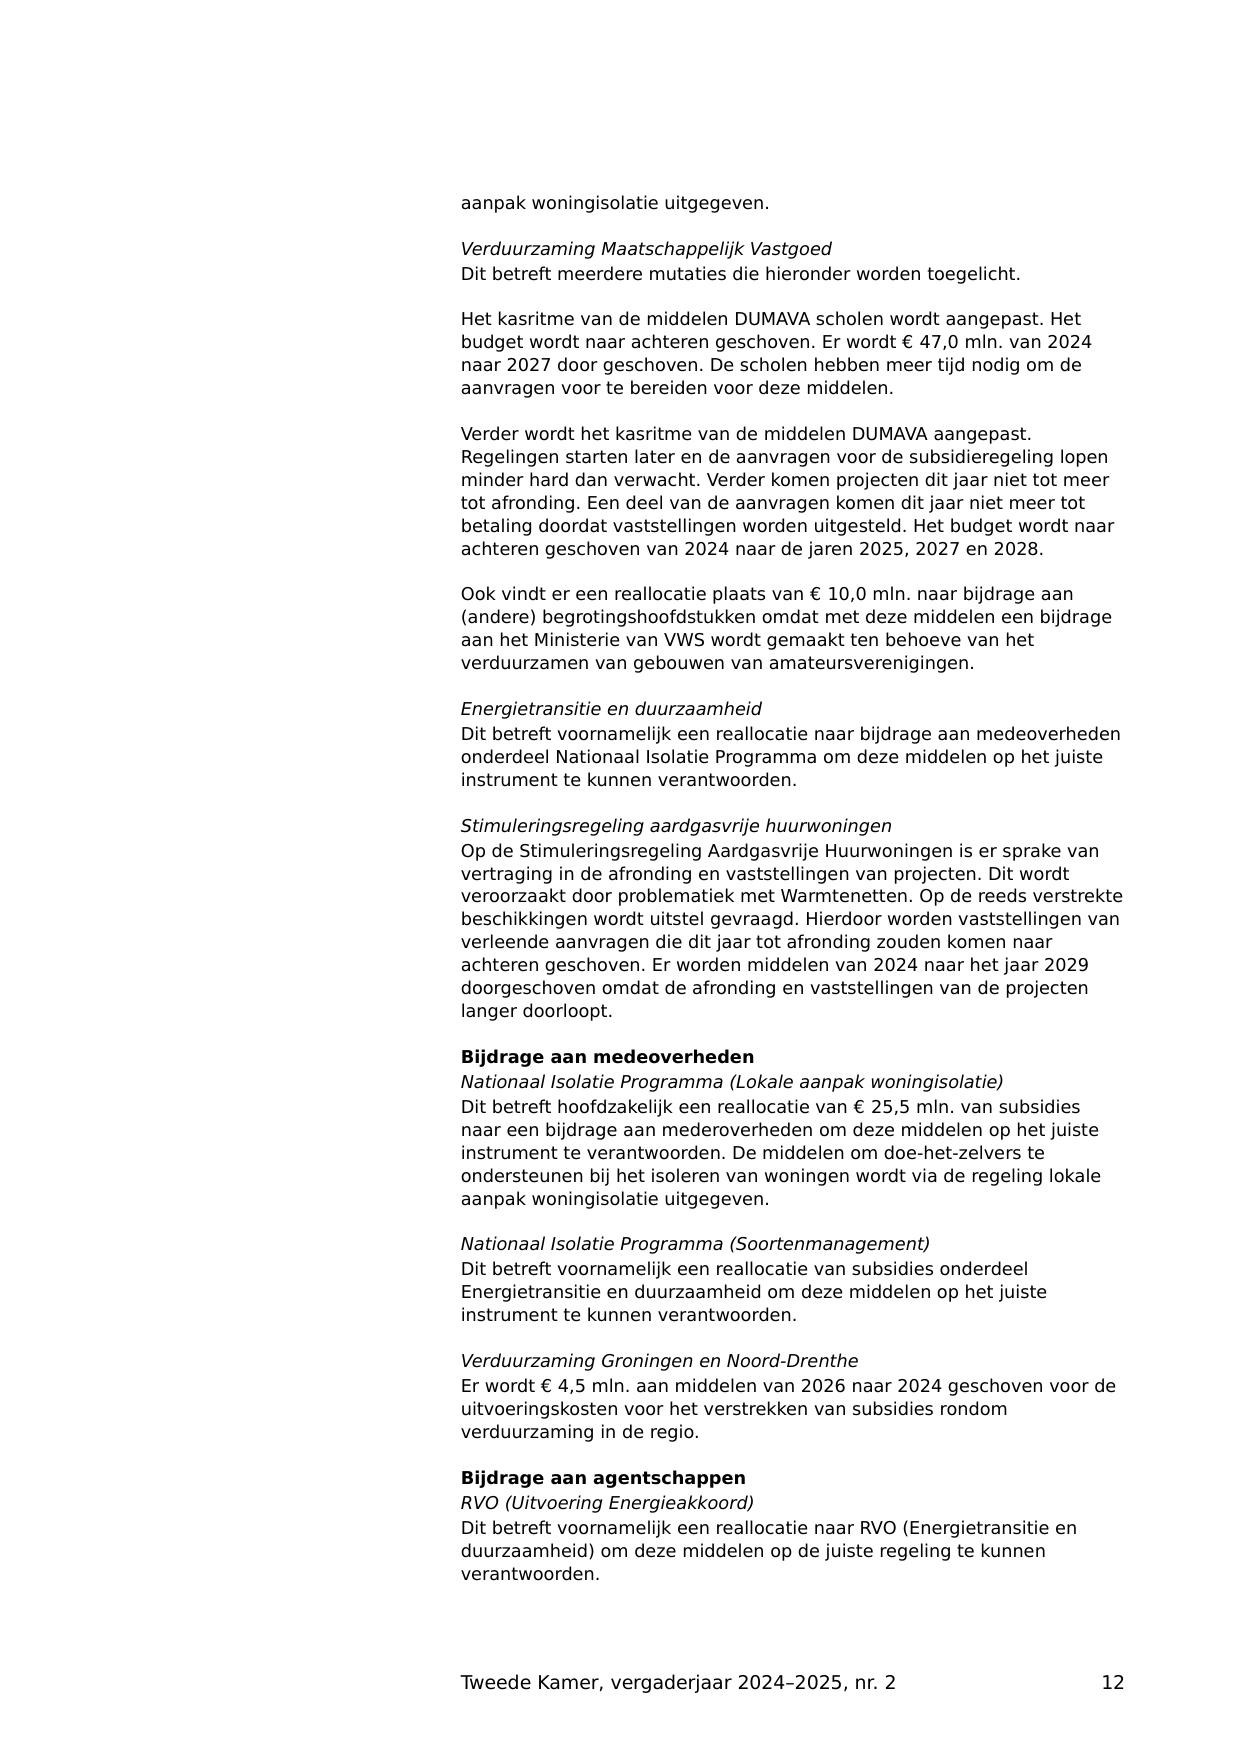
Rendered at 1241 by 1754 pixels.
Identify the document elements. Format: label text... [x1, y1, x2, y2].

text Dit betreft meerdere mutaties die hieronder worden toegelicht. [461, 262, 1125, 284]
text Op de Stimuleringsregeling Aardgasvrije Huurwoningen is er sprake van vertraging in de afronding en vaststellingen van projecten. Dit wordt veroorzaakt door problematiek met Warmtenetten. Op de reeds verstrekte beschikkingen wordt uitstel gevraagd. Hierdoor worden vaststellingen van verleende aanvragen die dit jaar tot afronding zouden komen naar achteren geschoven. Er worden middelen van 2024 naar het jaar 2029 doorgeschoven omdat de afronding en vaststellingen van de projecten langer doorloopt. [461, 839, 1125, 1022]
text Stimuleringsregeling aardgasvrije huurwoningen [461, 814, 1125, 837]
text Energietransitie en duurzaamheid [461, 697, 1125, 720]
text Dit betreft voornamelijk een reallocatie naar bijdrage aan medeoverheden onderdeel Nationaal Isolatie Programma om deze middelen op het juiste instrument te kunnen verantwoorden. [461, 722, 1125, 791]
text Nationaal Isolatie Programma (Soortenmanagement) [461, 1232, 1125, 1255]
text Dit betreft voornamelijk een reallocatie van subsidies onderdeel Energietransitie en duurzaamheid om deze middelen op het juiste instrument te kunnen verantwoorden. [461, 1257, 1125, 1326]
text Dit betreft voornamelijk een reallocatie naar RVO (Energietransitie en duurzaamheid) om deze middelen op de juiste regeling te kunnen verantwoorden. [461, 1516, 1125, 1584]
text Ook vindt er een reallocatie plaats van € 10,0 mln. naar bijdrage aan (andere) begrotingshoofdstukken omdat met deze middelen een bijdrage aan het Ministerie van VWS wordt gemaakt ten behoeve van het verduurzamen van gebouwen van amateursverenigingen. [461, 582, 1125, 674]
text Dit betreft hoofdzakelijk een reallocatie van € 25,5 mln. van subsidies naar een bijdrage aan mederoverheden om deze middelen op het juiste instrument te verantwoorden. De middelen om doe-het-zelvers te ondersteunen bij het isoleren van woningen wordt via de regeling lokale aanpak woningisolatie uitgegeven. [461, 1095, 1125, 1209]
text Verduurzaming Maatschappelijk Vastgoed [461, 237, 1125, 259]
text Verder wordt het kasritme van de middelen DUMAVA aangepast. Regelingen starten later en de aanvragen voor de subsidieregeling lopen minder hard dan verwacht. Verder komen projecten dit jaar niet tot meer tot afronding. Een deel van de aanvragen komen dit jaar niet meer tot betaling doordat vaststellingen worden uitgesteld. Het budget wordt naar achteren geschoven van 2024 naar de jaren 2025, 2027 en 2028. [461, 422, 1125, 559]
text Nationaal Isolatie Programma (Lokale aanpak woningisolatie) [461, 1070, 1125, 1093]
text Bijdrage aan agentschappen [461, 1466, 1125, 1489]
text Er wordt € 4,5 mln. aan middelen van 2026 naar 2024 geschoven voor de uitvoeringskosten voor het verstrekken van subsidies rondom verduurzaming in de regio. [461, 1374, 1125, 1443]
text Verduurzaming Groningen en Noord-Drenthe [461, 1349, 1125, 1372]
text RVO (Uitvoering Energieakkoord) [461, 1491, 1125, 1514]
text Het kasritme van de middelen DUMAVA scholen wordt aangepast. Het budget wordt naar achteren geschoven. Er wordt € 47,0 mln. van 2024 naar 2027 door geschoven. De scholen hebben meer tijd nodig om de aanvragen voor te bereiden voor deze middelen. [461, 307, 1125, 399]
text aanpak woningisolatie uitgegeven. [461, 191, 1125, 214]
text Bijdrage aan medeoverheden [461, 1045, 1125, 1068]
